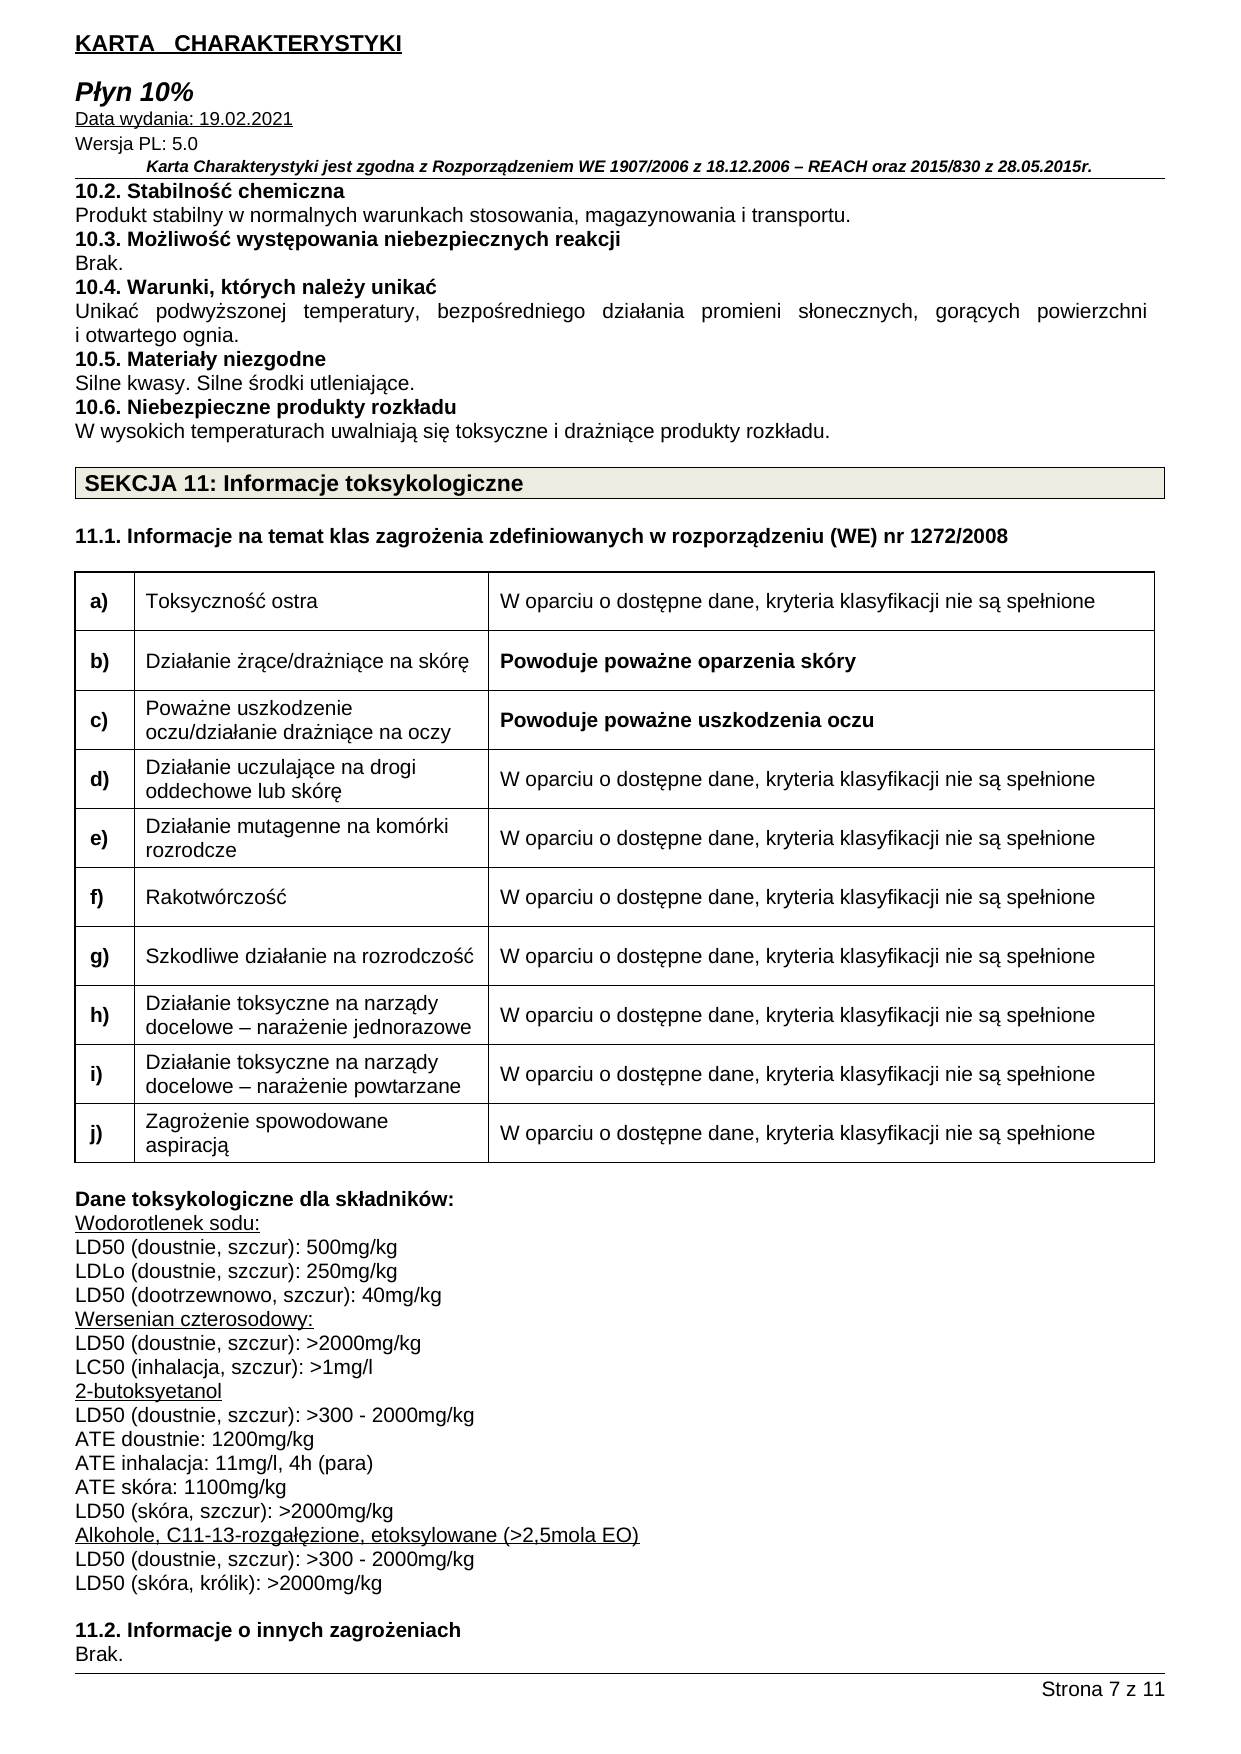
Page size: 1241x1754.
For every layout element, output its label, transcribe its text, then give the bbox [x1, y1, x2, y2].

table_cell W oparciu o dostępne dane, kryteria klasyfikacji nie są spełnione [489, 809, 1154, 867]
text 10.6. Niebezpieczne produkty rozkładu [75, 395, 1165, 419]
table_header Toksyczność ostra [135, 573, 488, 630]
text Silne kwasy. Silne środki utleniające. [75, 371, 1165, 395]
table_cell W oparciu o dostępne dane, kryteria klasyfikacji nie są spełnione [489, 927, 1154, 985]
table_cell [76, 1104, 134, 1162]
text Brak. [75, 251, 1165, 275]
text Brak. [75, 1642, 1165, 1666]
table_cell W oparciu o dostępne dane, kryteria klasyfikacji nie są spełnione [489, 986, 1154, 1044]
text 10.4. Warunki, których należy unikać [75, 275, 1165, 299]
table_cell Działanie toksyczne na narządy docelowe – narażenie powtarzane [135, 1045, 488, 1103]
text Wersenian czterosodowy: [75, 1307, 1165, 1331]
text Alkohole, C11-13-rozgałęzione, etoksylowane (>2,5mola EO) [75, 1522, 1165, 1546]
table_cell Rakotwórczość [135, 868, 488, 926]
text LC50 (inhalacja, szczur): >1mg/l [75, 1355, 1165, 1379]
table_cell [76, 868, 134, 926]
table_cell W oparciu o dostępne dane, kryteria klasyfikacji nie są spełnione [489, 1104, 1154, 1162]
text W wysokich temperaturach uwalniają się toksyczne i drażniące produkty rozkładu. [75, 419, 1165, 443]
text 11.2. Informacje o innych zagrożeniach [75, 1618, 1165, 1642]
text LD50 (skóra, królik): >2000mg/kg [75, 1570, 1165, 1594]
text 2-butoksyetanol [75, 1379, 1165, 1403]
table_cell Działanie żrące/drażniące na skórę [135, 631, 488, 689]
table_cell W oparciu o dostępne dane, kryteria klasyfikacji nie są spełnione [489, 750, 1154, 808]
text LD50 (doustnie, szczur): >300 - 2000mg/kg [75, 1403, 1165, 1427]
text LD50 (doustnie, szczur): 500mg/kg [75, 1235, 1165, 1259]
text LD50 (dootrzewnowo, szczur): 40mg/kg [75, 1283, 1165, 1307]
text ATE doustnie: 1200mg/kg [75, 1427, 1165, 1451]
table_cell [76, 631, 134, 689]
text Wodorotlenek sodu: [75, 1211, 1165, 1235]
table_header [76, 573, 134, 630]
text ATE inhalacja: 11mg/l, 4h (para) [75, 1451, 1165, 1474]
text LD50 (skóra, szczur): >2000mg/kg [75, 1498, 1165, 1522]
text 11.1. Informacje na temat klas zagrożenia zdefiniowanych w rozporządzeniu (WE) nr 1272/2008 [75, 523, 1165, 547]
table_cell Szkodliwe działanie na rozrodczość [135, 927, 488, 985]
table_cell Powoduje poważne oparzenia skóry [489, 631, 1154, 689]
table_cell Działanie toksyczne na narządy docelowe – narażenie jednorazowe [135, 986, 488, 1044]
text LD50 (doustnie, szczur): >2000mg/kg [75, 1331, 1165, 1355]
table_cell W oparciu o dostępne dane, kryteria klasyfikacji nie są spełnione [489, 868, 1154, 926]
text ATE skóra: 1100mg/kg [75, 1474, 1165, 1498]
text LD50 (doustnie, szczur): >300 - 2000mg/kg [75, 1546, 1165, 1570]
table_cell [76, 986, 134, 1044]
table_cell [76, 927, 134, 985]
text Produkt stabilny w normalnych warunkach stosowania, magazynowania i transportu. [75, 203, 1165, 227]
table_cell [76, 691, 134, 748]
text Unikać podwyższonej temperatury, bezpośredniego działania promieni słonecznych, gorących powierzchni i otwartego ognia. [75, 299, 1165, 347]
text 10.2. Stabilność chemiczna [75, 179, 1165, 203]
text LDLo (doustnie, szczur): 250mg/kg [75, 1259, 1165, 1283]
table_cell Poważne uszkodzenie oczu/działanie drażniące na oczy [135, 691, 488, 748]
table_cell Działanie mutagenne na komórki rozrodcze [135, 809, 488, 867]
table_header W oparciu o dostępne dane, kryteria klasyfikacji nie są spełnione [489, 573, 1154, 630]
text 10.5. Materiały niezgodne [75, 347, 1165, 371]
table_cell [76, 809, 134, 867]
table_cell [76, 1045, 134, 1103]
text 10.3. Możliwość występowania niebezpiecznych reakcji [75, 227, 1165, 251]
table_cell W oparciu o dostępne dane, kryteria klasyfikacji nie są spełnione [489, 1045, 1154, 1103]
table_cell Zagrożenie spowodowane aspiracją [135, 1104, 488, 1162]
table_cell Działanie uczulające na drogi oddechowe lub skórę [135, 750, 488, 808]
table_cell [76, 750, 134, 808]
text SEKCJA 11: Informacje toksykologiczne [76, 468, 1164, 498]
table_cell Powoduje poważne uszkodzenia oczu [489, 691, 1154, 748]
text Dane toksykologiczne dla składników: [75, 1187, 1165, 1211]
